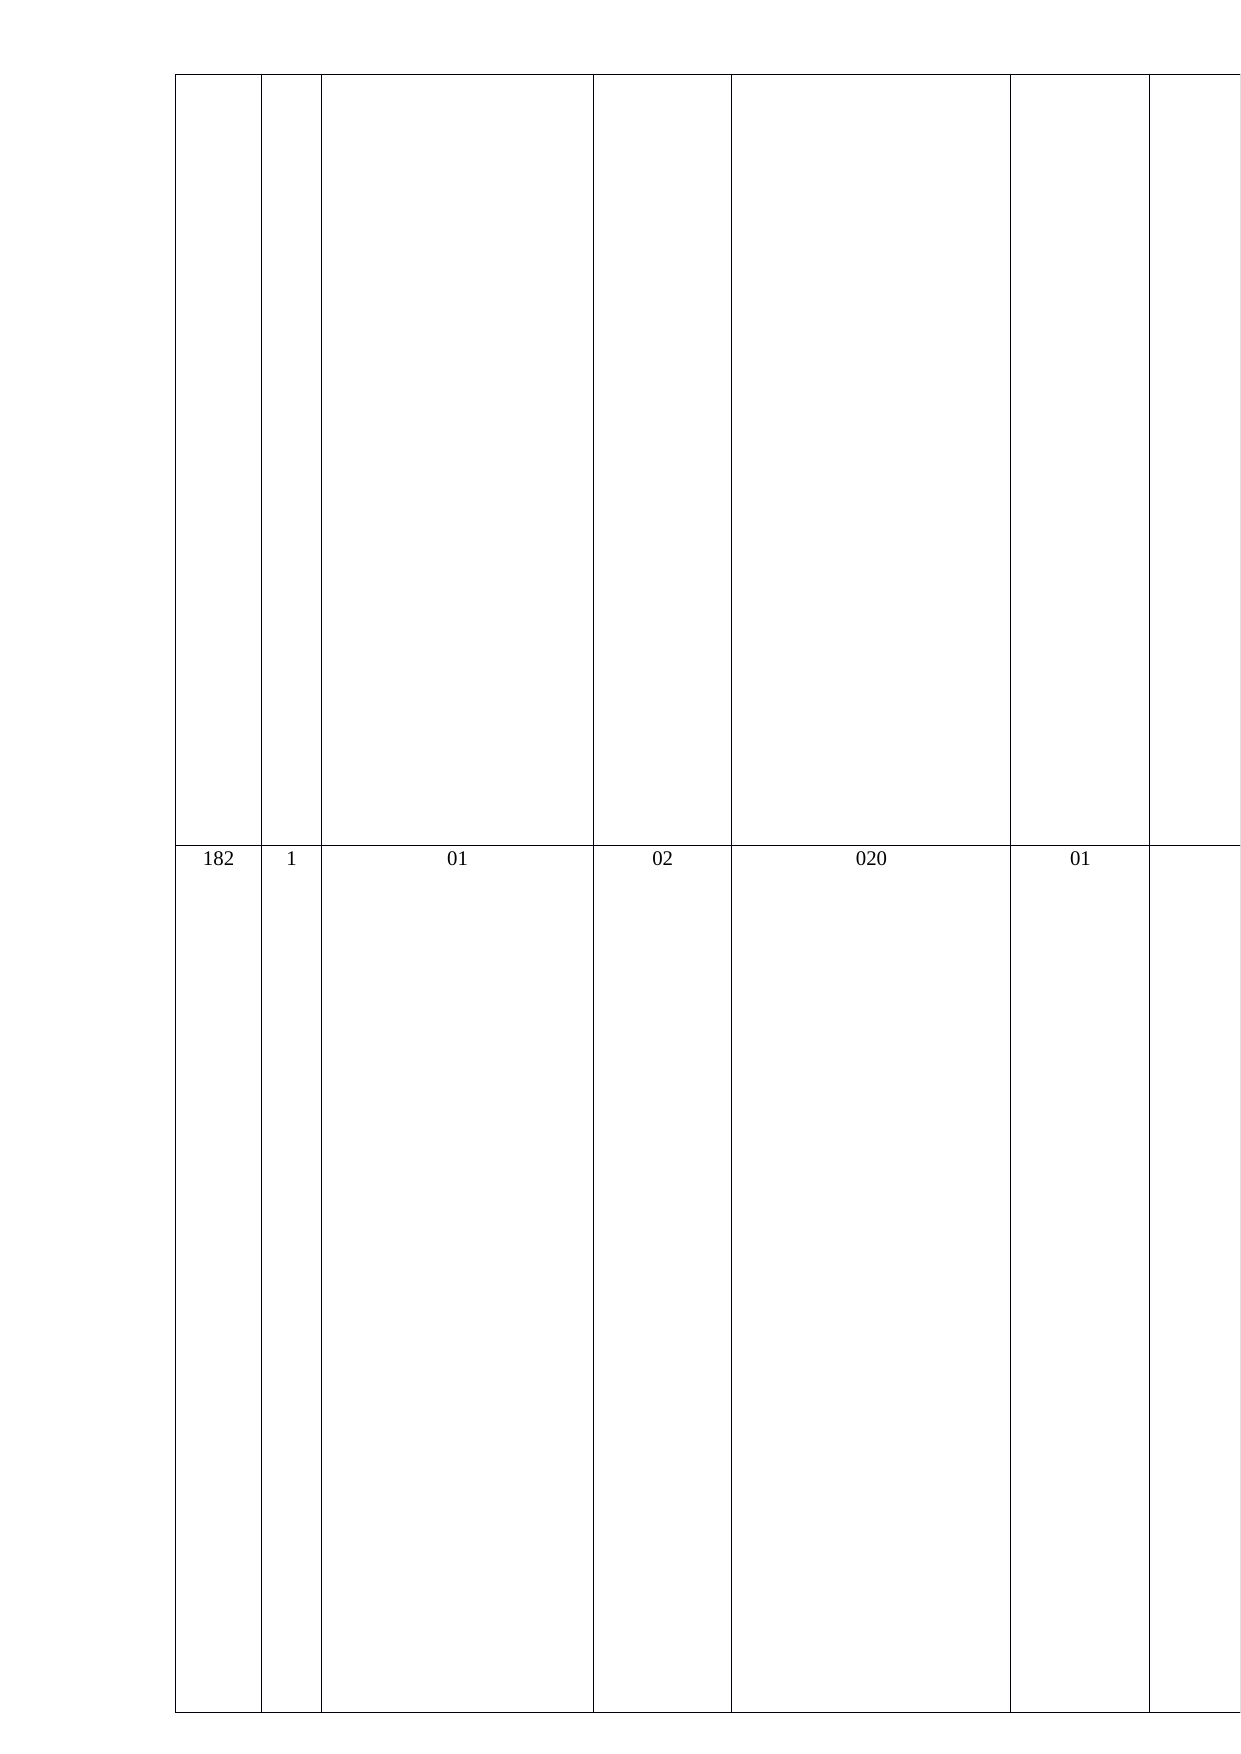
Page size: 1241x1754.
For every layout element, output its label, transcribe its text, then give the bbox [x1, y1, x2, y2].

table_cell 0000 [1150, 75, 1240, 845]
table_cell 01 [1011, 846, 1149, 1712]
table_cell [594, 75, 731, 845]
table_cell 0000 [1150, 846, 1240, 1712]
table_cell 02 [594, 846, 731, 1712]
table_cell [1011, 75, 1149, 845]
table_cell 182 [176, 846, 261, 1712]
table_cell [732, 75, 1010, 845]
table_cell [262, 75, 321, 845]
table_cell 01 [322, 846, 593, 1712]
table_cell 020 [732, 846, 1010, 1712]
table_cell [322, 75, 593, 845]
table_cell [176, 75, 261, 845]
table_cell 1 [262, 846, 321, 1712]
